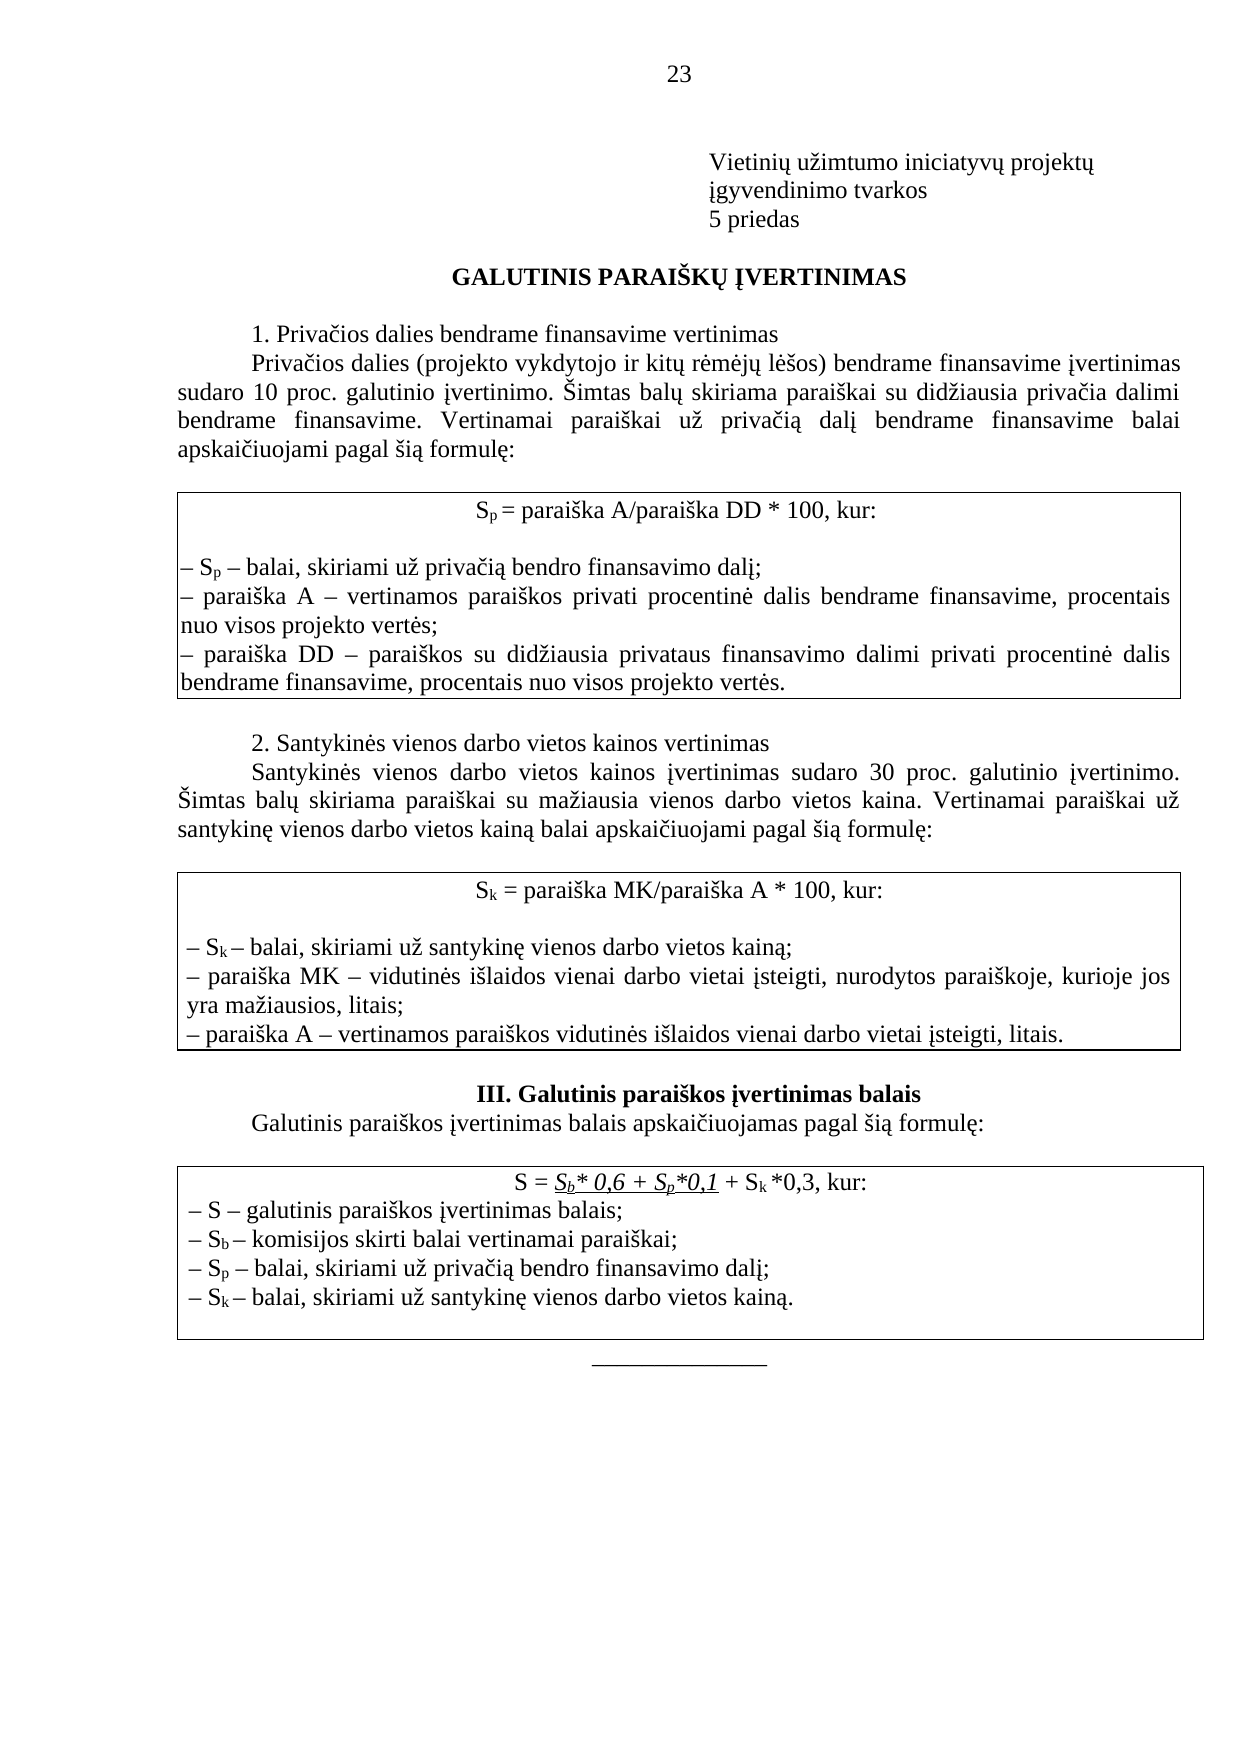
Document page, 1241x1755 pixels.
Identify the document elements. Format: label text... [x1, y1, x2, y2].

text Privačios dalies (projekto vykdytojo ir kitų rėmėjų lėšos) bendrame finansavime įvertinimas sudaro 10 proc. galutinio įvertinimo. Šimtas balų skiriama paraiškai su didžiausia privačia dalimi bendrame finansavime. Vertinamai paraiškai už privačią dalį bendrame finansavime balai apskaičiuojami pagal šią formulę: [177, 348, 1181, 463]
text – paraiška DD – paraiškos su didžiausia privataus finansavimo dalimi privati procentinė dalis bendrame finansavime, procentais nuo visos projekto vertės. [178, 636, 1180, 698]
text Vietinių užimtumo iniciatyvų projektų [177, 147, 1181, 176]
text Galutinis paraiškos įvertinimas balais apskaičiuojamas pagal šią formulę: [177, 1108, 1181, 1137]
text – paraiška A – vertinamos paraiškos vidutinės išlaidos vienai darbo vietai įsteigti, litais. [178, 1016, 1180, 1049]
text – Sk – balai, skiriami už santykinę vienos darbo vietos kainą; [178, 929, 1180, 958]
text 2. Santykinės vienos darbo vietos kainos vertinimas [177, 728, 1181, 757]
text ______________ [177, 1340, 1181, 1369]
text – Sp – balai, skiriami už privačią bendro finansavimo dalį; [178, 549, 1180, 578]
text – paraiška A – vertinamos paraiškos privati procentinė dalis bendrame finansavime, procentais nuo visos projekto vertės; [178, 578, 1180, 636]
text Sp = paraiška A/paraiška DD * 100, kur: [178, 493, 1180, 524]
text 1. Privačios dalies bendrame finansavime vertinimas [177, 319, 1181, 348]
text Sk = paraiška MK/paraiška A * 100, kur: [178, 873, 1180, 904]
text 5 priedas [177, 204, 1181, 233]
table_header S = Sb* 0,6 + Sp*0,1 + Sk *0,3, kur: – S – galutinis paraiškos įvertinimas balais; – Sb – komisijos skirti balai vertinamai paraiškai; – Sp – balai, skiriami už privačią bendro finansavimo dalį; – Sk – balai, skiriami už santykinę vienos darbo vietos kainą. [178, 1167, 1203, 1339]
text Galutinis paraiškų įvertinimas [177, 262, 1181, 291]
text – paraiška MK – vidutinės išlaidos vienai darbo vietai įsteigti, nurodytos paraiškoje, kurioje jos yra mažiausios, litais; [178, 958, 1180, 1016]
text Santykinės vienos darbo vietos kainos įvertinimas sudaro 30 proc. galutinio įvertinimo. Šimtas balų skiriama paraiškai su mažiausia vienos darbo vietos kaina. Vertinamai paraiškai už santykinę vienos darbo vietos kainą balai apskaičiuojami pagal šią formulę: [177, 757, 1181, 843]
text įgyvendinimo tvarkos [177, 176, 1181, 204]
text III. Galutinis paraiškos įvertinimas balais [402, 1079, 1181, 1108]
